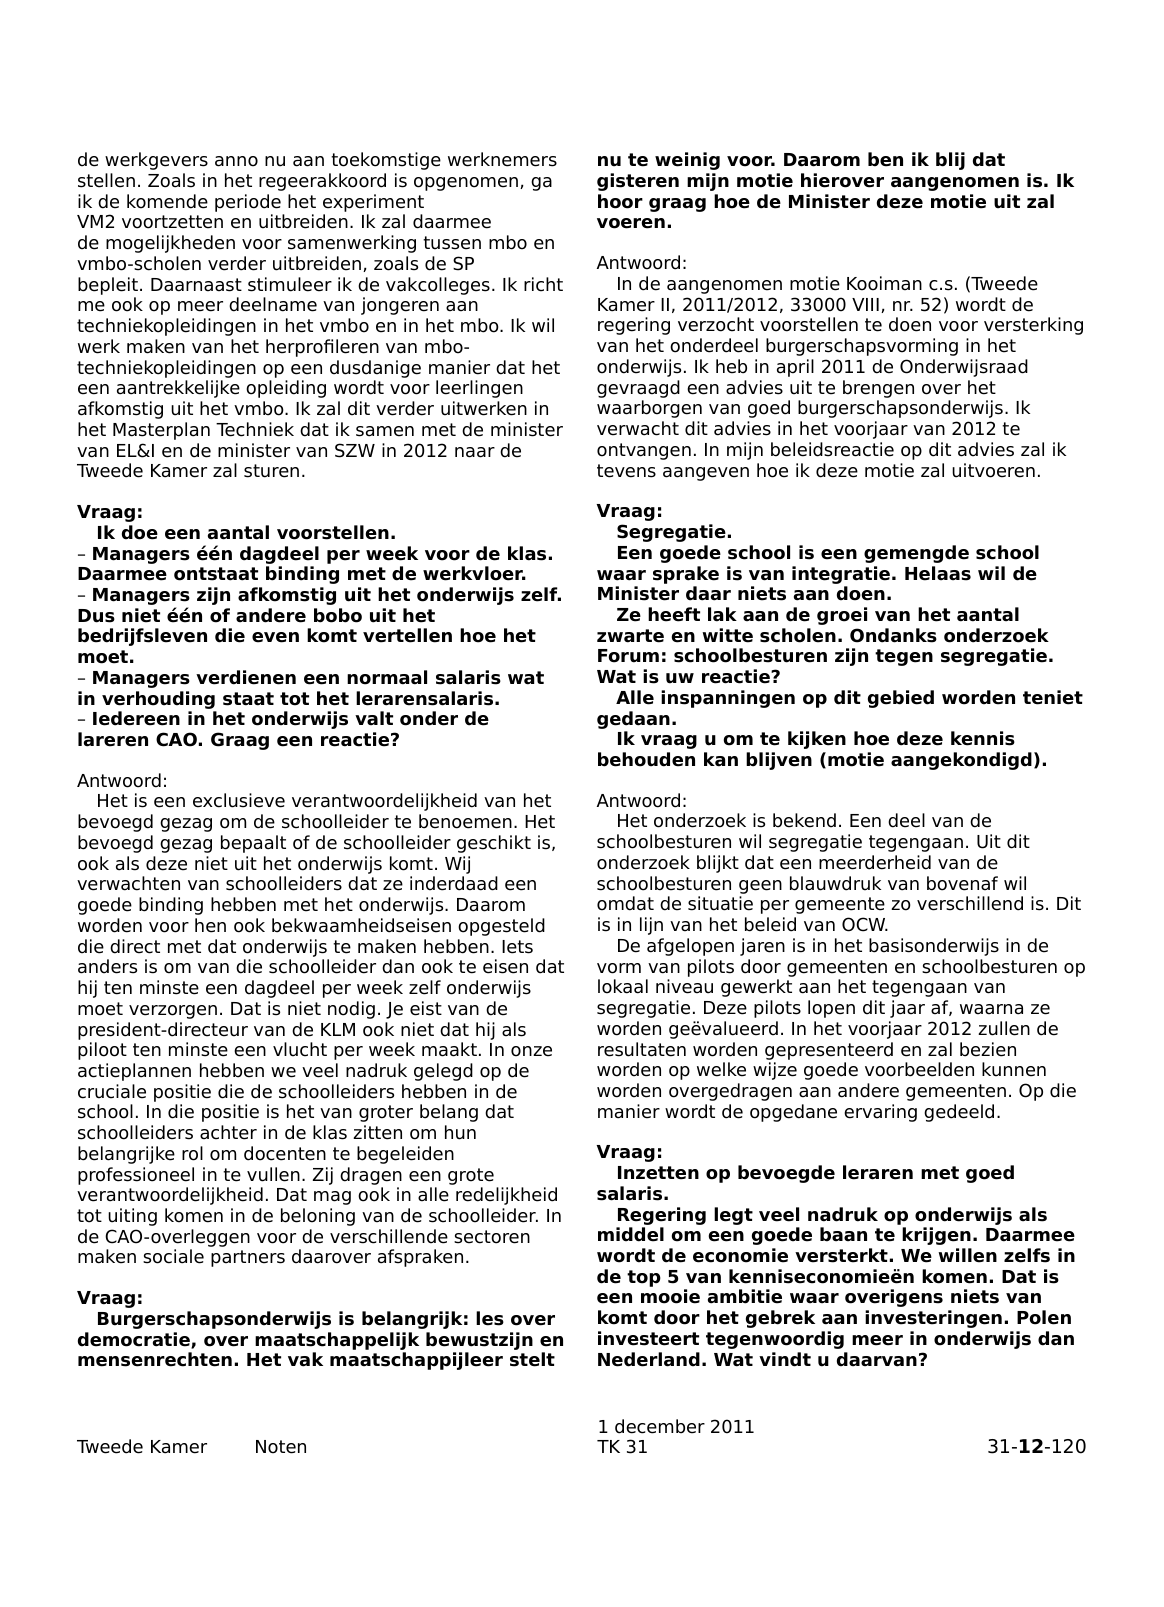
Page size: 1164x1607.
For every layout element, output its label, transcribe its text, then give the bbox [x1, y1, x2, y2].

text Burgerschapsonderwijs is belangrijk: les over democratie, over maatschappelijk bewustzijn en mensenrechten. Het vak maatschappijleer stelt [77, 1309, 567, 1371]
text Regering legt veel nadruk op onderwijs als middel om een goede baan te krijgen. Daarmee wordt de economie versterkt. We willen zelfs in de top 5 van kenniseconomieën komen. Dat is een mooie ambitie waar overigens niets van komt door het gebrek aan investeringen. Polen investeert tegenwoordig meer in onderwijs dan Nederland. Wat vindt u daarvan? [596, 1204, 1087, 1370]
text nu te weinig voor. Daarom ben ik blij dat gisteren mijn motie hierover aangenomen is. Ik hoor graag hoe de Minister deze motie uit zal voeren. [596, 150, 1087, 233]
text – Managers zijn afkomstig uit het onderwijs zelf. Dus niet één of andere bobo uit het bedrijfsleven die even komt vertellen hoe het moet. [77, 585, 567, 668]
text De afgelopen jaren is in het basisonderwijs in de vorm van pilots door gemeenten en schoolbesturen op lokaal niveau gewerkt aan het tegengaan van segregatie. Deze pilots lopen dit jaar af, waarna ze worden geëvalueerd. In het voorjaar 2012 zullen de resultaten worden gepresenteerd en zal bezien worden op welke wijze goede voorbeelden kunnen worden overgedragen aan andere gemeenten. Op die manier wordt de opgedane ervaring gedeeld. [596, 936, 1087, 1122]
text Het onderzoek is bekend. Een deel van de schoolbesturen wil segregatie tegengaan. Uit dit onderzoek blijkt dat een meerderheid van de schoolbesturen geen blauwdruk van bovenaf wil omdat de situatie per gemeente zo verschillend is. Dit is in lijn van het beleid van OCW. [596, 811, 1087, 936]
text Het is een exclusieve verantwoordelijkheid van het bevoegd gezag om de schoolleider te benoemen. Het bevoegd gezag bepaalt of de schoolleider geschikt is, ook als deze niet uit het onderwijs komt. Wij verwachten van schoolleiders dat ze inderdaad een goede binding hebben met het onderwijs. Daarom worden voor hen ook bekwaamheidseisen opgesteld die direct met dat onderwijs te maken hebben. Iets anders is om van die schoolleider dan ook te eisen dat hij ten minste een dagdeel per week zelf onderwijs moet verzorgen. Dat is niet nodig. Je eist van de president-directeur van de KLM ook niet dat hij als piloot ten minste een vlucht per week maakt. In onze actieplannen hebben we veel nadruk gelegd op de cruciale positie die de schoolleiders hebben in de school. In die positie is het van groter belang dat schoolleiders achter in de klas zitten om hun belangrijke rol om docenten te begeleiden professioneel in te vullen. Zij dragen een grote verantwoordelijkheid. Dat mag ook in alle redelijkheid tot uiting komen in de beloning van de schoolleider. In de CAO-overleggen voor de verschillende sectoren maken sociale partners daarover afspraken. [77, 791, 567, 1268]
text Ik doe een aantal voorstellen. [77, 523, 567, 543]
text Ik vraag u om te kijken hoe deze kennis behouden kan blijven (motie aangekondigd). [596, 729, 1087, 771]
text – Managers één dagdeel per week voor de klas. Daarmee ontstaat binding met de werkvloer. [77, 543, 567, 585]
text – Iedereen in het onderwijs valt onder de lareren CAO. Graag een reactie? [77, 709, 567, 751]
text de werkgevers anno nu aan toekomstige werknemers stellen. Zoals in het regeerakkoord is opgenomen, ga ik de komende periode het experiment VM2 voortzetten en uitbreiden. Ik zal daarmee de mogelijkheden voor samenwerking tussen mbo en vmbo-scholen verder uitbreiden, zoals de SP bepleit. Daarnaast stimuleer ik de vakcolleges. Ik richt me ook op meer deelname van jongeren aan techniekopleidingen in het vmbo en in het mbo. Ik wil werk maken van het herprofileren van mbo-techniekopleidingen op een dusdanige manier dat het een aantrekkelijke opleiding wordt voor leerlingen afkomstig uit het vmbo. Ik zal dit verder uitwerken in het Masterplan Techniek dat ik samen met de minister van EL&I en de minister van SZW in 2012 naar de Tweede Kamer zal sturen. [77, 150, 567, 482]
text Antwoord: [77, 771, 567, 791]
text Een goede school is een gemengde school waar sprake is van integratie. Helaas wil de Minister daar niets aan doen. [596, 543, 1087, 605]
text Antwoord: [596, 791, 1087, 811]
text Vraag: [77, 1288, 567, 1309]
text Vraag: [77, 502, 567, 523]
text Inzetten op bevoegde leraren met goed salaris. [596, 1163, 1087, 1204]
text In de aangenomen motie Kooiman c.s. (Tweede Kamer II, 2011/2012, 33000 VIII, nr. 52) wordt de regering verzocht voorstellen te doen voor versterking van het onderdeel burgerschapsvorming in het onderwijs. Ik heb in april 2011 de Onderwijsraad gevraagd een advies uit te brengen over het waarborgen van goed burgerschapsonderwijs. Ik verwacht dit advies in het voorjaar van 2012 te ontvangen. In mijn beleidsreactie op dit advies zal ik tevens aangeven hoe ik deze motie zal uitvoeren. [596, 274, 1087, 481]
text Vraag: [596, 1142, 1087, 1163]
text Ze heeft lak aan de groei van het aantal zwarte en witte scholen. Ondanks onderzoek Forum: schoolbesturen zijn tegen segregatie. Wat is uw reactie? [596, 605, 1087, 688]
text Antwoord: [596, 253, 1087, 274]
text Alle inspanningen op dit gebied worden teniet gedaan. [596, 688, 1087, 729]
text Segregatie. [596, 522, 1087, 543]
text – Managers verdienen een normaal salaris wat in verhouding staat tot het lerarensalaris. [77, 668, 567, 709]
text Vraag: [596, 501, 1087, 522]
